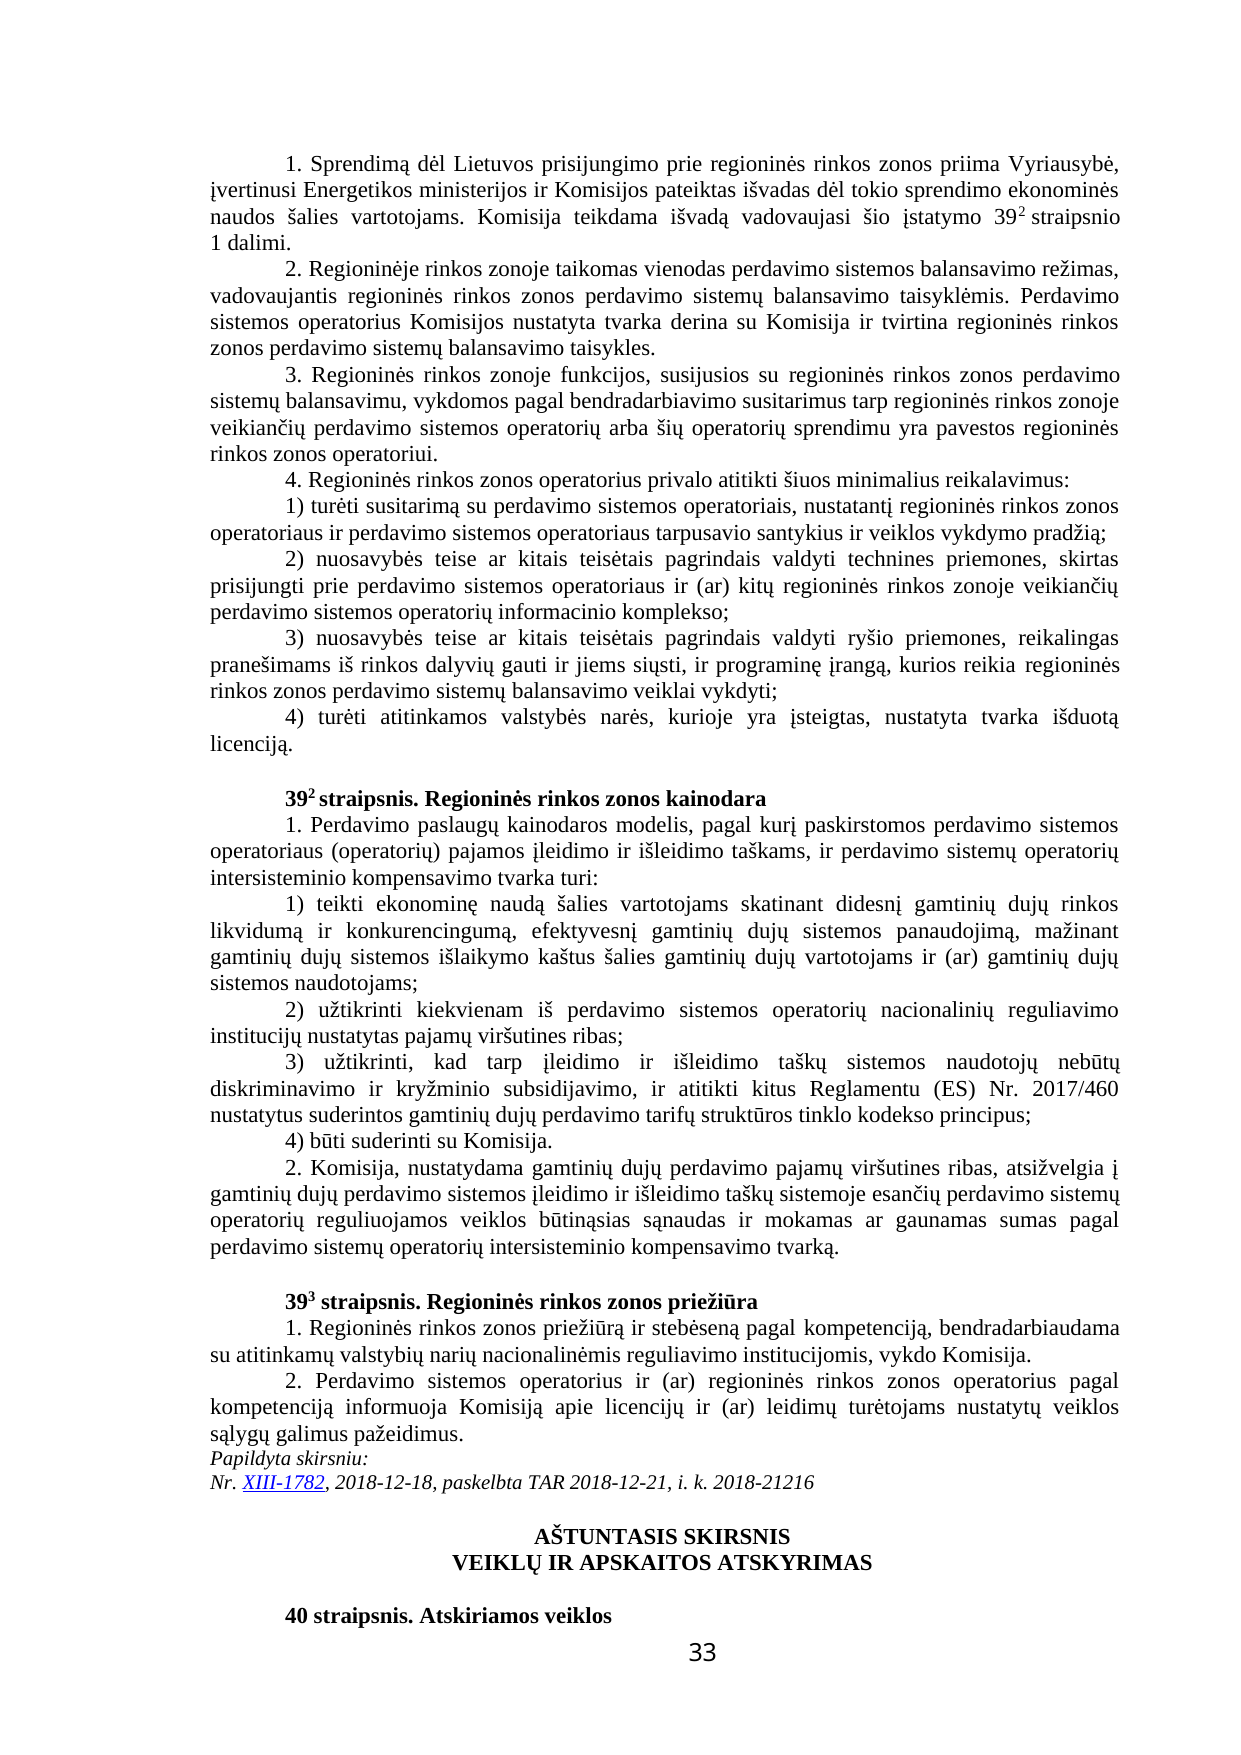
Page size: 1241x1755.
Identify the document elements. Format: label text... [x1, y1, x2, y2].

text 392 straipsnis. Regioninės rinkos zonos kainodara [210, 785, 1120, 811]
text 393 straipsnis. Regioninės rinkos zonos priežiūra [210, 1288, 1120, 1314]
text 1) turėti susitarimą su perdavimo sistemos operatoriais, nustatantį regioninės rinkos zonos operatoriaus ir perdavimo sistemos operatoriaus tarpusavio santykius ir veiklos vykdymo pradžią; [210, 493, 1120, 545]
text 4. Regioninės rinkos zonos operatorius privalo atitikti šiuos minimalius reikalavimus: [210, 466, 1120, 493]
text 2. Regioninėje rinkos zonoje taikomas vienodas perdavimo sistemos balansavimo režimas, vadovaujantis regioninės rinkos zonos perdavimo sistemų balansavimo taisyklėmis. Perdavimo sistemos operatorius Komisijos nustatyta tvarka derina su Komisija ir tvirtina regioninės rinkos zonos perdavimo sistemų balansavimo taisykles. [210, 255, 1120, 361]
text 40 straipsnis. Atskiriamos veiklos [210, 1602, 1114, 1628]
text 1. Sprendimą dėl Lietuvos prisijungimo prie regioninės rinkos zonos priima Vyriausybė, įvertinusi Energetikos ministerijos ir Komisijos pateiktas išvadas dėl tokio sprendimo ekonominės naudos šalies vartotojams. Komisija teikdama išvadą vadovaujasi šio įstatymo 392 straipsnio 1 dalimi. [210, 150, 1120, 255]
text 3. Regioninės rinkos zonoje funkcijos, susijusios su regioninės rinkos zonos perdavimo sistemų balansavimu, vykdomos pagal bendradarbiavimo susitarimus tarp regioninės rinkos zonoje veikiančių perdavimo sistemos operatorių arba šių operatorių sprendimu yra pavestos regioninės rinkos zonos operatoriui. [210, 361, 1120, 466]
text 2) nuosavybės teise ar kitais teisėtais pagrindais valdyti technines priemones, skirtas prisijungti prie perdavimo sistemos operatoriaus ir (ar) kitų regioninės rinkos zonoje veikiančių perdavimo sistemos operatorių informacinio komplekso; [210, 545, 1120, 624]
text 4) turėti atitinkamos valstybės narės, kurioje yra įsteigtas, nustatyta tvarka išduotą licenciją. [210, 703, 1120, 756]
text 3) užtikrinti, kad tarp įleidimo ir išleidimo taškų sistemos naudotojų nebūtų diskriminavimo ir kryžminio subsidijavimo, ir atitikti kitus Reglamentu (ES) Nr. 2017/460 nustatytus suderintos gamtinių dujų perdavimo tarifų struktūros tinklo kodekso principus; [210, 1048, 1120, 1127]
text 3) nuosavybės teise ar kitais teisėtais pagrindais valdyti ryšio priemones, reikalingas pranešimams iš rinkos dalyvių gauti ir jiems siųsti, ir programinę įrangą, kurios reikia regioninės rinkos zonos perdavimo sistemų balansavimo veiklai vykdyti; [210, 624, 1120, 703]
text Nr. XIII-1782, 2018-12-18, paskelbta TAR 2018-12-21, i. k. 2018-21216 [210, 1470, 1120, 1494]
text 2. Komisija, nustatydama gamtinių dujų perdavimo pajamų viršutines ribas, atsižvelgia į gamtinių dujų perdavimo sistemos įleidimo ir išleidimo taškų sistemoje esančių perdavimo sistemų operatorių reguliuojamos veiklos būtinąsias sąnaudas ir mokamas ar gaunamas sumas pagal perdavimo sistemų operatorių intersisteminio kompensavimo tvarką. [210, 1154, 1120, 1259]
text Papildyta skirsniu: [210, 1446, 1120, 1470]
text 2) užtikrinti kiekvienam iš perdavimo sistemos operatorių nacionalinių reguliavimo institucijų nustatytas pajamų viršutines ribas; [210, 996, 1120, 1048]
text AŠTUNTASIS SKIRSNIS [210, 1523, 1114, 1549]
text VEIKLŲ IR APSKAITOS ATSKYRIMAS [210, 1549, 1114, 1576]
text 2. Perdavimo sistemos operatorius ir (ar) regioninės rinkos zonos operatorius pagal kompetenciją informuoja Komisiją apie licencijų ir (ar) leidimų turėtojams nustatytų veiklos sąlygų galimus pažeidimus. [210, 1367, 1120, 1446]
text 1. Regioninės rinkos zonos priežiūrą ir stebėseną pagal kompetenciją, bendradarbiaudama su atitinkamų valstybių narių nacionalinėmis reguliavimo institucijomis, vykdo Komisija. [210, 1314, 1120, 1367]
text 4) būti suderinti su Komisija. [210, 1127, 1120, 1154]
text 1) teikti ekonominę naudą šalies vartotojams skatinant didesnį gamtinių dujų rinkos likvidumą ir konkurencingumą, efektyvesnį gamtinių dujų sistemos panaudojimą, mažinant gamtinių dujų sistemos išlaikymo kaštus šalies gamtinių dujų vartotojams ir (ar) gamtinių dujų sistemos naudotojams; [210, 890, 1120, 996]
text 1. Perdavimo paslaugų kainodaros modelis, pagal kurį paskirstomos perdavimo sistemos operatoriaus (operatorių) pajamos įleidimo ir išleidimo taškams, ir perdavimo sistemų operatorių intersisteminio kompensavimo tvarka turi: [210, 811, 1120, 890]
